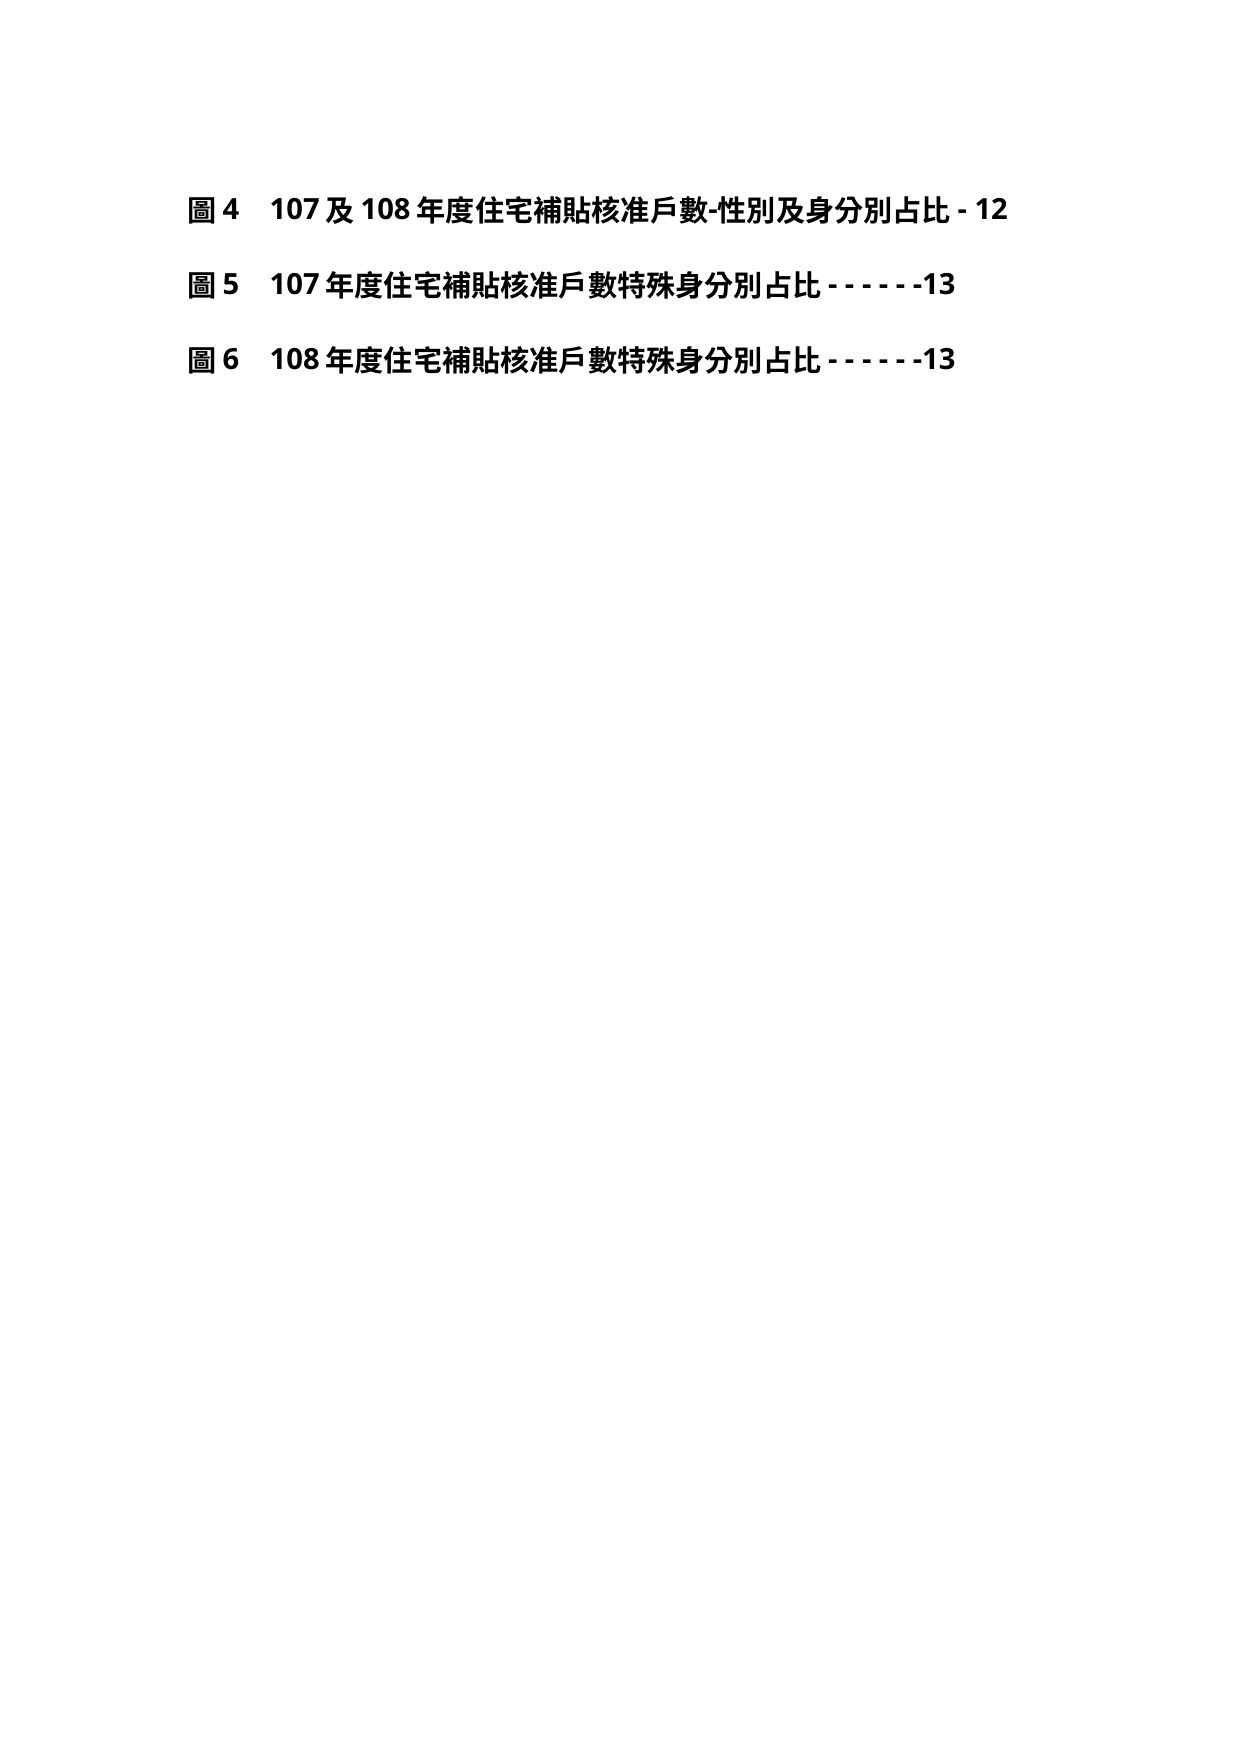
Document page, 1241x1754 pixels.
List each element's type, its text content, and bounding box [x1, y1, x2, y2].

text 圖6 108年度住宅補貼核准戶數特殊身分別占比 - - - - - -13 [187, 314, 1053, 389]
text 圖4 107及108年度住宅補貼核准戶數-性別及身分別占比 - 12 [187, 164, 1053, 239]
text 圖5 107年度住宅補貼核准戶數特殊身分別占比 - - - - - -13 [187, 239, 1053, 314]
